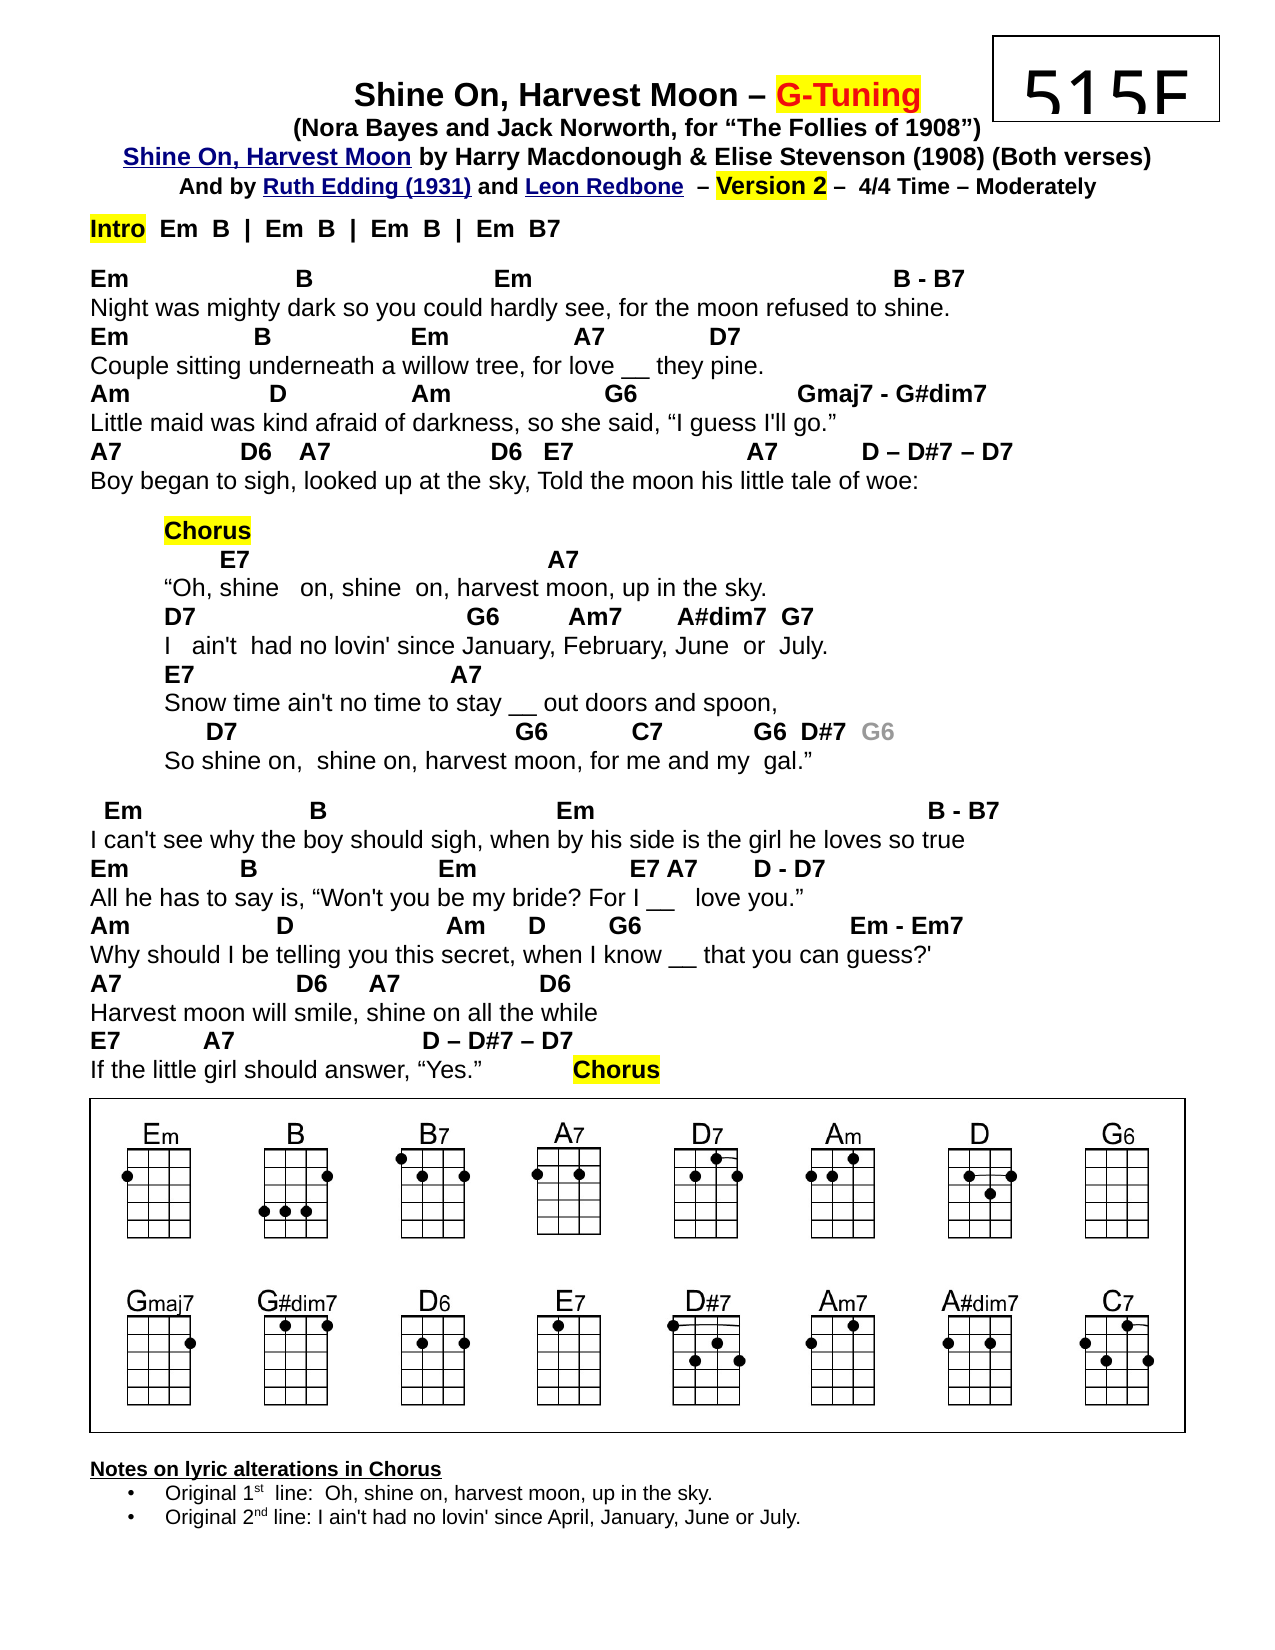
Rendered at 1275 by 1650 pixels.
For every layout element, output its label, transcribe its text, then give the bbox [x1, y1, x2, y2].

text Em B Em B - B7 [90, 796, 1185, 825]
picture [521, 1105, 617, 1251]
picture [110, 1105, 207, 1255]
table_header [774, 1099, 911, 1265]
text Boy began to sigh, looked up at the sky, Told the moon his little tale of woe: [90, 466, 1185, 494]
picture [384, 1105, 481, 1255]
text Little maid was kind afraid of darkness, so she said, “I guess I'll go.” [90, 408, 1185, 437]
text Snow time ain't no time to stay __ out doors and spoon, [164, 688, 1185, 717]
text Chorus [164, 516, 1185, 545]
text [994, 37, 1219, 121]
table_cell [638, 1265, 774, 1432]
table_header [91, 1099, 227, 1265]
table_cell [911, 1265, 1048, 1432]
picture [931, 1271, 1028, 1422]
list Original 2nd line: I ain't had no lovin' since April, January, June or July. [127, 1505, 1185, 1529]
text Em B Em E7 A7 D - D7 [90, 854, 1185, 882]
picture [794, 1271, 891, 1422]
picture [931, 1105, 1028, 1255]
picture [521, 1271, 617, 1422]
picture [1068, 1271, 1165, 1422]
table_header [501, 1099, 637, 1265]
text Shine On, Harvest Moon – G-Tuning [90, 75, 992, 113]
picture [110, 1271, 207, 1422]
text And by Ruth Edding (1931) and Leon Redbone – Version 2 – 4/4 Time – Moderately [90, 171, 1185, 200]
table_header [227, 1099, 364, 1265]
text Intro Em B | Em B | Em B | Em B7 [90, 214, 1185, 243]
text A7 D6 A7 D6 [90, 969, 1185, 997]
table_header [911, 1099, 1048, 1265]
text D7 G6 C7 G6 D#7 G6 [164, 717, 1185, 746]
table_header [1048, 1099, 1184, 1265]
picture [794, 1105, 891, 1255]
text E7 A7 [164, 660, 1185, 688]
text So shine on, shine on, harvest moon, for me and my gal.” [164, 746, 1185, 775]
list Original 1st line: Oh, shine on, harvest moon, up in the sky. [127, 1481, 1185, 1505]
table_cell [91, 1265, 227, 1432]
text Em B Em A7 D7 [90, 322, 1185, 351]
table_cell [227, 1265, 364, 1432]
text E7 A7 D – D#7 – D7 [90, 1026, 1185, 1055]
table_header [364, 1099, 501, 1265]
table_cell [501, 1265, 637, 1432]
table_cell [774, 1265, 911, 1432]
picture [384, 1271, 481, 1422]
table_cell [364, 1265, 501, 1432]
text Am D Am G6 Gmaj7 - G#dim7 [90, 379, 1185, 408]
text I ain't had no lovin' since January, February, June or July. [164, 631, 1185, 660]
picture [247, 1271, 344, 1422]
text (Nora Bayes and Jack Norworth, for “The Follies of 1908”) [90, 113, 1185, 142]
text Am D Am D G6 Em - Em7 [90, 911, 1185, 940]
table_header [638, 1099, 774, 1265]
text “Oh, shine on, shine on, harvest moon, up in the sky. [164, 573, 1185, 602]
text Night was mighty dark so you could hardly see, for the moon refused to shine. [90, 293, 1185, 322]
picture [655, 1271, 757, 1422]
picture [657, 1105, 754, 1255]
text 515Em [1009, 44, 1204, 113]
text A7 D6 A7 D6 E7 A7 D – D#7 – D7 [90, 437, 1185, 466]
text Couple sitting underneath a willow tree, for love __ they pine. [90, 351, 1185, 379]
text If the little girl should answer, “Yes.” Chorus [90, 1055, 1185, 1084]
text I can't see why the boy should sigh, when by his side is the girl he loves so true [90, 825, 1185, 854]
picture [1068, 1105, 1165, 1255]
text E7 A7 [164, 545, 1185, 573]
text D7 G6 Am7 A#dim7 G7 [164, 602, 1185, 631]
text Notes on lyric alterations in Chorus [90, 1457, 1185, 1481]
table_cell [1048, 1265, 1184, 1432]
text Why should I be telling you this secret, when I know __ that you can guess?' [90, 940, 1185, 969]
text All he has to say is, “Won't you be my bride? For I __ love you.” [90, 882, 1185, 911]
text Harvest moon will smile, shine on all the while [90, 997, 1185, 1026]
text Shine On, Harvest Moon by Harry Macdonough & Elise Stevenson (1908) (Both verses) [90, 142, 1185, 171]
text Em B Em B - B7 [90, 264, 1185, 293]
picture [247, 1105, 344, 1255]
